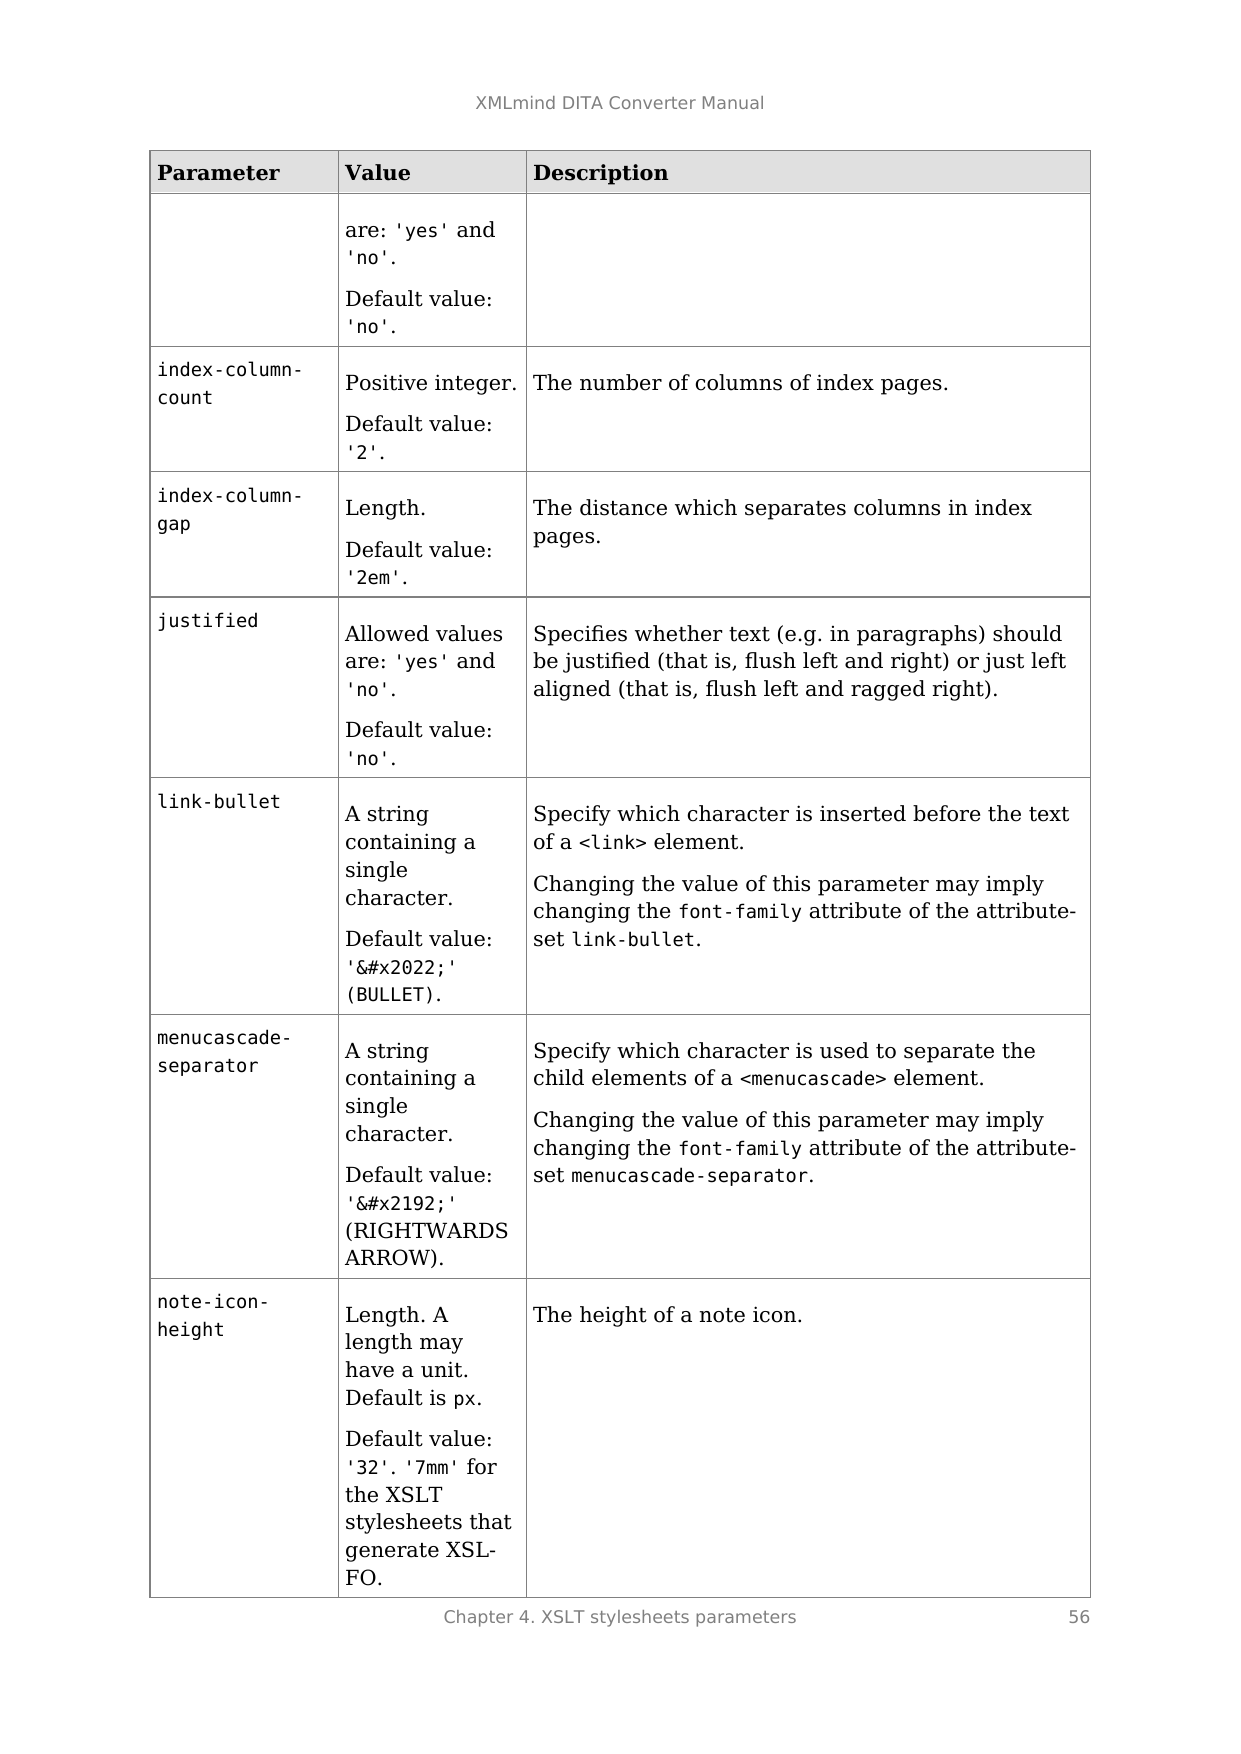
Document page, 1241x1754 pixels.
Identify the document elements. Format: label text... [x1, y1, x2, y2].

table_cell index-column-gap [151, 472, 338, 596]
table_cell The height of a note icon. [527, 1279, 1090, 1597]
table_cell [527, 194, 1090, 346]
table_cell The number of columns of index pages. [527, 347, 1090, 471]
table_cell Specify which character is inserted before the text of a <link> element. Changing the value of this parameter may imply changing the font-family attribute of the attribute-set link-bullet. [527, 778, 1090, 1013]
table_header Description [527, 151, 1090, 192]
table_cell The distance which separates columns in index pages. [527, 472, 1090, 596]
table_cell justified [151, 598, 338, 777]
table_cell [151, 194, 338, 346]
table_header Parameter [151, 151, 338, 192]
table_cell Specifies whether text (e.g. in paragraphs) should be justified (that is, flush left and right) or just left aligned (that is, flush left and ragged right). [527, 598, 1090, 777]
table_cell Positive integer. Default value: '2'. [339, 347, 526, 471]
table_cell link-bullet [151, 778, 338, 1013]
table_cell A string containing a single character. Default value: '&#x2022;' (BULLET). [339, 778, 526, 1013]
table_cell index-column-count [151, 347, 338, 471]
table_cell Length. A length may have a unit. Default is px. Default value: '32'. '7mm' for the XSLT stylesheets that generate XSL-FO. [339, 1279, 526, 1597]
table_cell Specify which character is used to separate the child elements of a <menucascade> element. Changing the value of this parameter may imply changing the font-family attribute of the attribute-set menucascade-separator. [527, 1015, 1090, 1277]
table_cell A string containing a single character. Default value: '&#x2192;' (RIGHTWARDS ARROW). [339, 1015, 526, 1277]
table_cell note-icon-height [151, 1279, 338, 1597]
table_cell are: 'yes' and 'no'. Default value: 'no'. [339, 194, 526, 346]
table_cell Length. Default value: '2em'. [339, 472, 526, 596]
table_cell Allowed values are: 'yes' and 'no'. Default value: 'no'. [339, 598, 526, 777]
table_header Value [339, 151, 526, 192]
table_cell menucascade-separator [151, 1015, 338, 1277]
